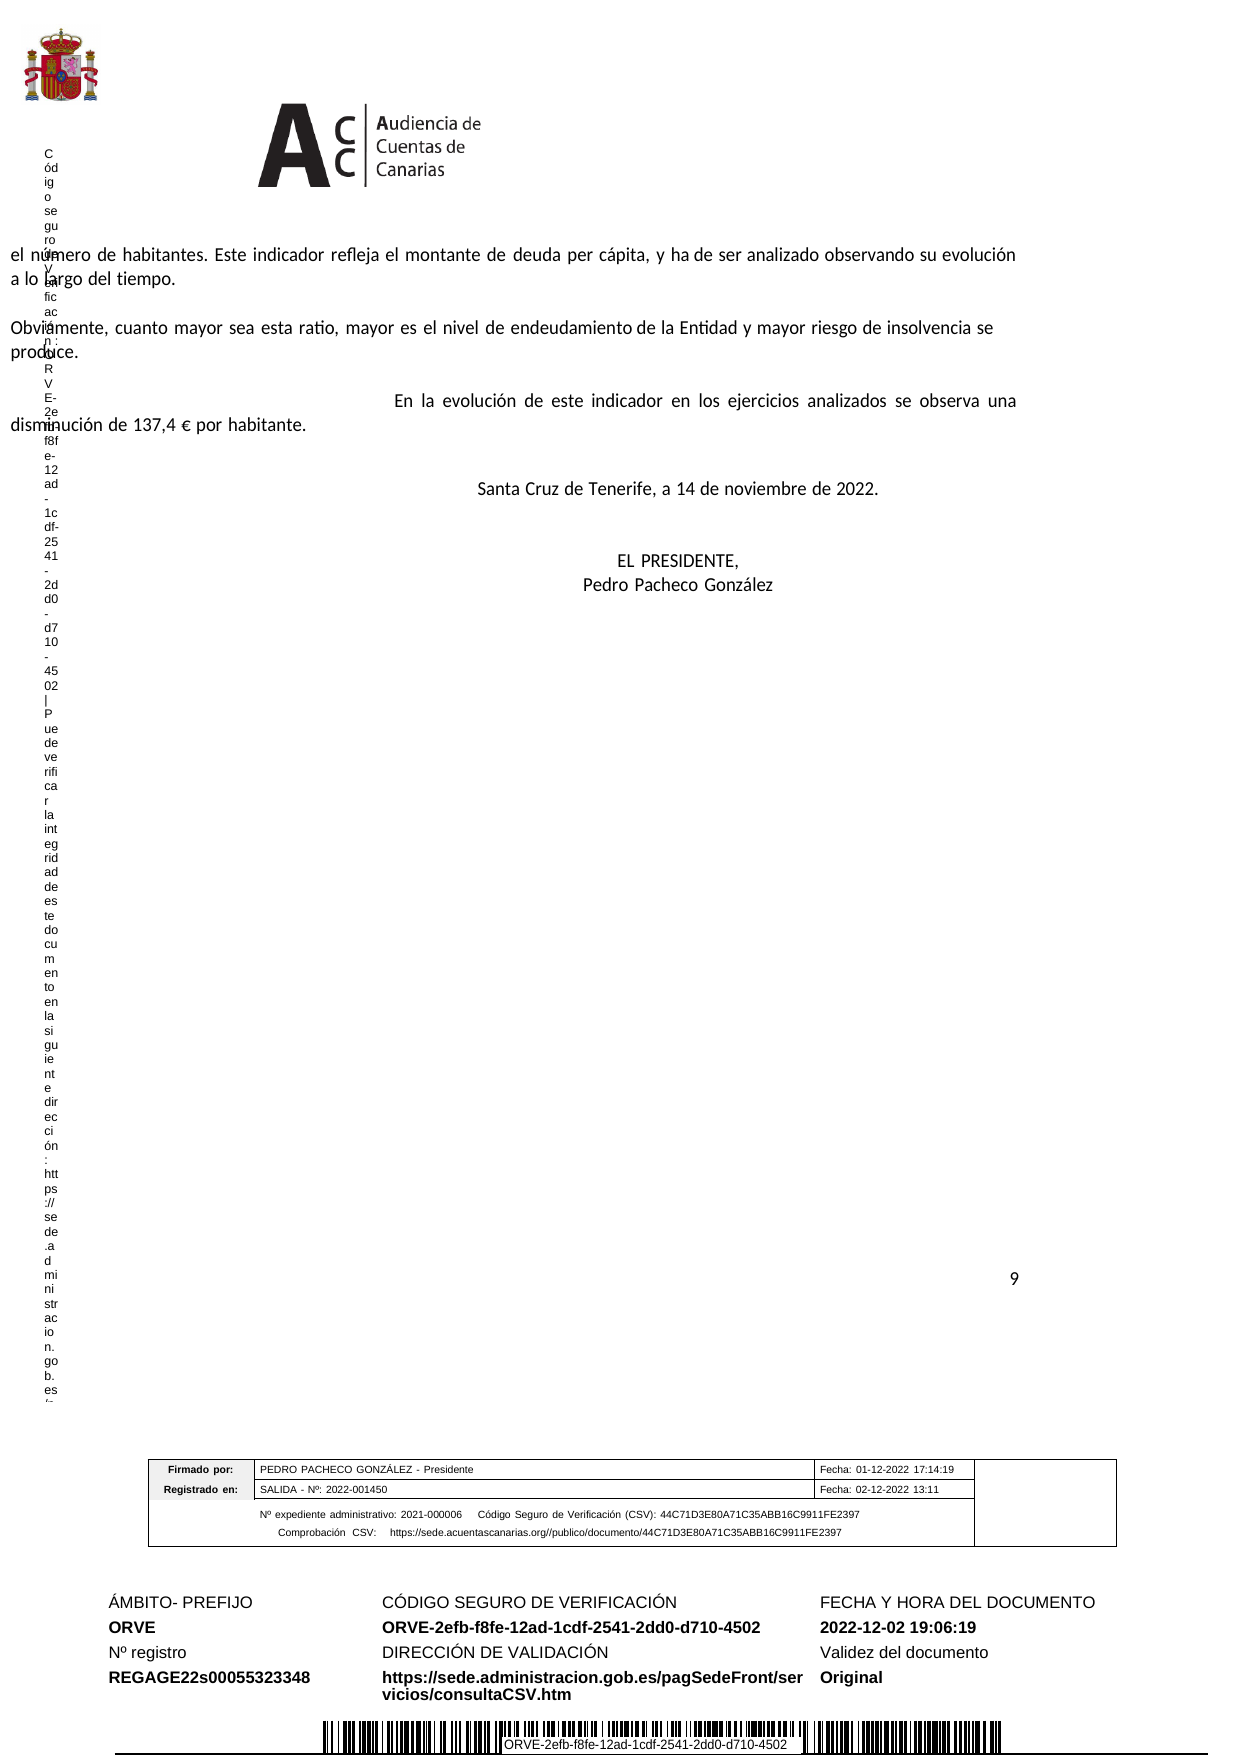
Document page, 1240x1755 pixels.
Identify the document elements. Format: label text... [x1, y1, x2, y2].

text EL PRESIDENTE, [145, 548, 1210, 573]
text 9 [59, 1266, 1019, 1291]
text Obviamente, cuanto mayor sea esta ratio, mayor es el nivel de endeudamiento de la Entidad y mayor riesgo de insolvencia se produce. [59, 315, 1033, 363]
text Santa Cruz de Tenerife, a 14 de noviembre de 2022. [422, 476, 934, 501]
table_cell Registrado en: [149, 1481, 254, 1498]
text el número de habitantes. Este indicador refleja el montante de deuda per cápita, y ha de ser analizado observando su evolución a lo largo del tiempo. [59, 242, 1019, 291]
text Código seguro de Verificación : ORVE-2efb-f8fe-12ad-1cdf-2541-2dd0-d710-4502 | Puede verificar la integridad de este documento en la siguiente dirección : https://sede.administracion.gob.es/pagSedeFront/servicios/consul... [44, 146, 59, 1401]
text disminución de 137,4 € por habitante. [10, 412, 42, 436]
table_header Fecha: 01-12-2022 17:14:19 [815, 1460, 974, 1479]
table_cell Nº expediente administrativo: 2021-000006 Código Seguro de Verificación (CSV): 44C71D3E80A71C35ABB16C9911FE2397 Comprobación CSV: https://sede.acuentascanarias.org//publico/documento/44C71D3E80A71C35ABB16C9911FE2397 [149, 1499, 974, 1546]
table_cell Fecha: 02-12-2022 13:11 [815, 1480, 974, 1498]
table_header [975, 1460, 1116, 1546]
text En la evolución de este indicador en los ejercicios analizados se observa una [394, 388, 1032, 412]
text disminución de 137,4 € por habitante. [59, 412, 1210, 436]
text [10, 1266, 42, 1291]
table_header Firmado por: [149, 1460, 254, 1479]
table_header PEDRO PACHECO GONZÁLEZ - Presidente [255, 1460, 814, 1479]
table_cell SALIDA - Nº: 2022-001450 [255, 1480, 814, 1498]
text Pedro Pacheco González [581, 573, 775, 597]
